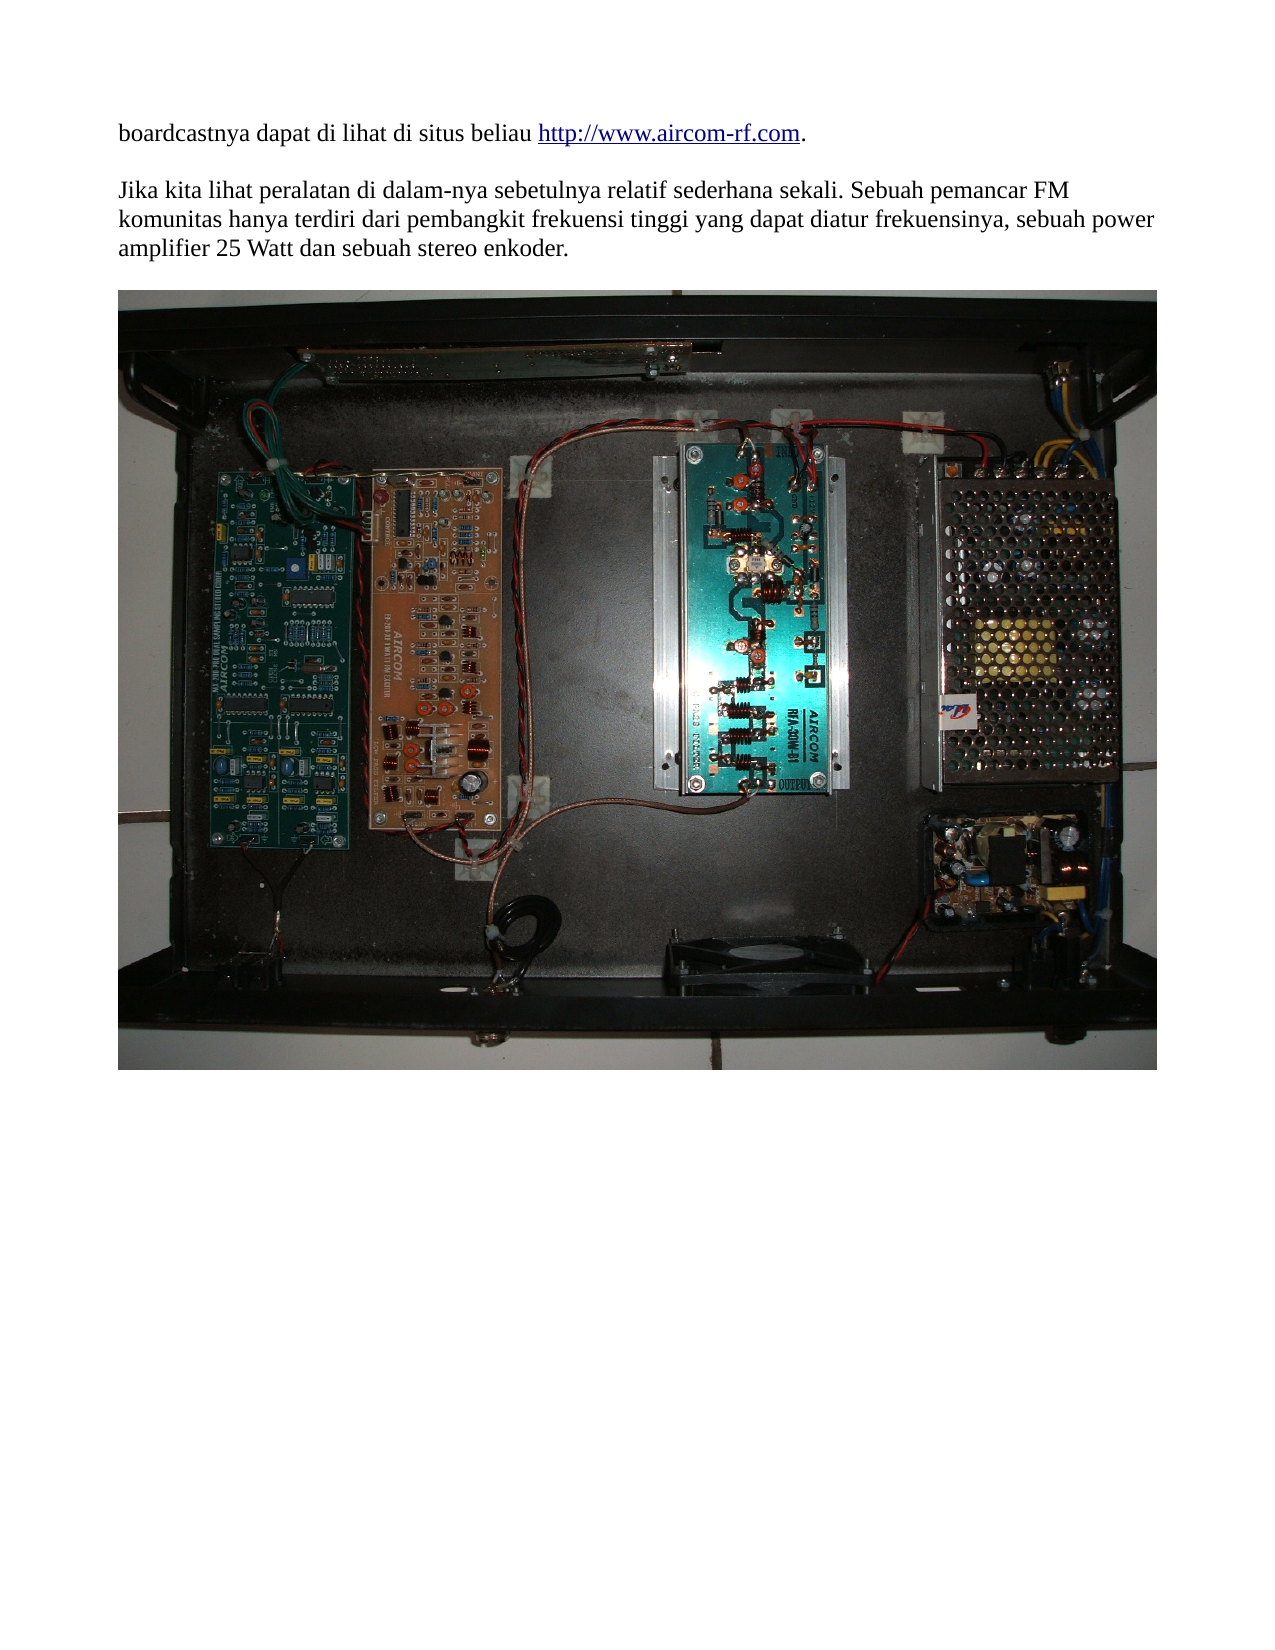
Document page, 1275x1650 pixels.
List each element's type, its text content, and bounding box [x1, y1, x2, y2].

picture [118, 290, 1157, 1070]
text boardcastnya dapat di lihat di situs beliau http://www.aircom-rf.com. [118, 118, 1157, 147]
text Jika kita lihat peralatan di dalam-nya sebetulnya relatif sederhana sekali. Sebuah pemancar FM komunitas hanya terdiri dari pembangkit frekuensi tinggi yang dapat diatur frekuensinya, sebuah power amplifier 25 Watt dan sebuah stereo enkoder. [118, 176, 1157, 262]
